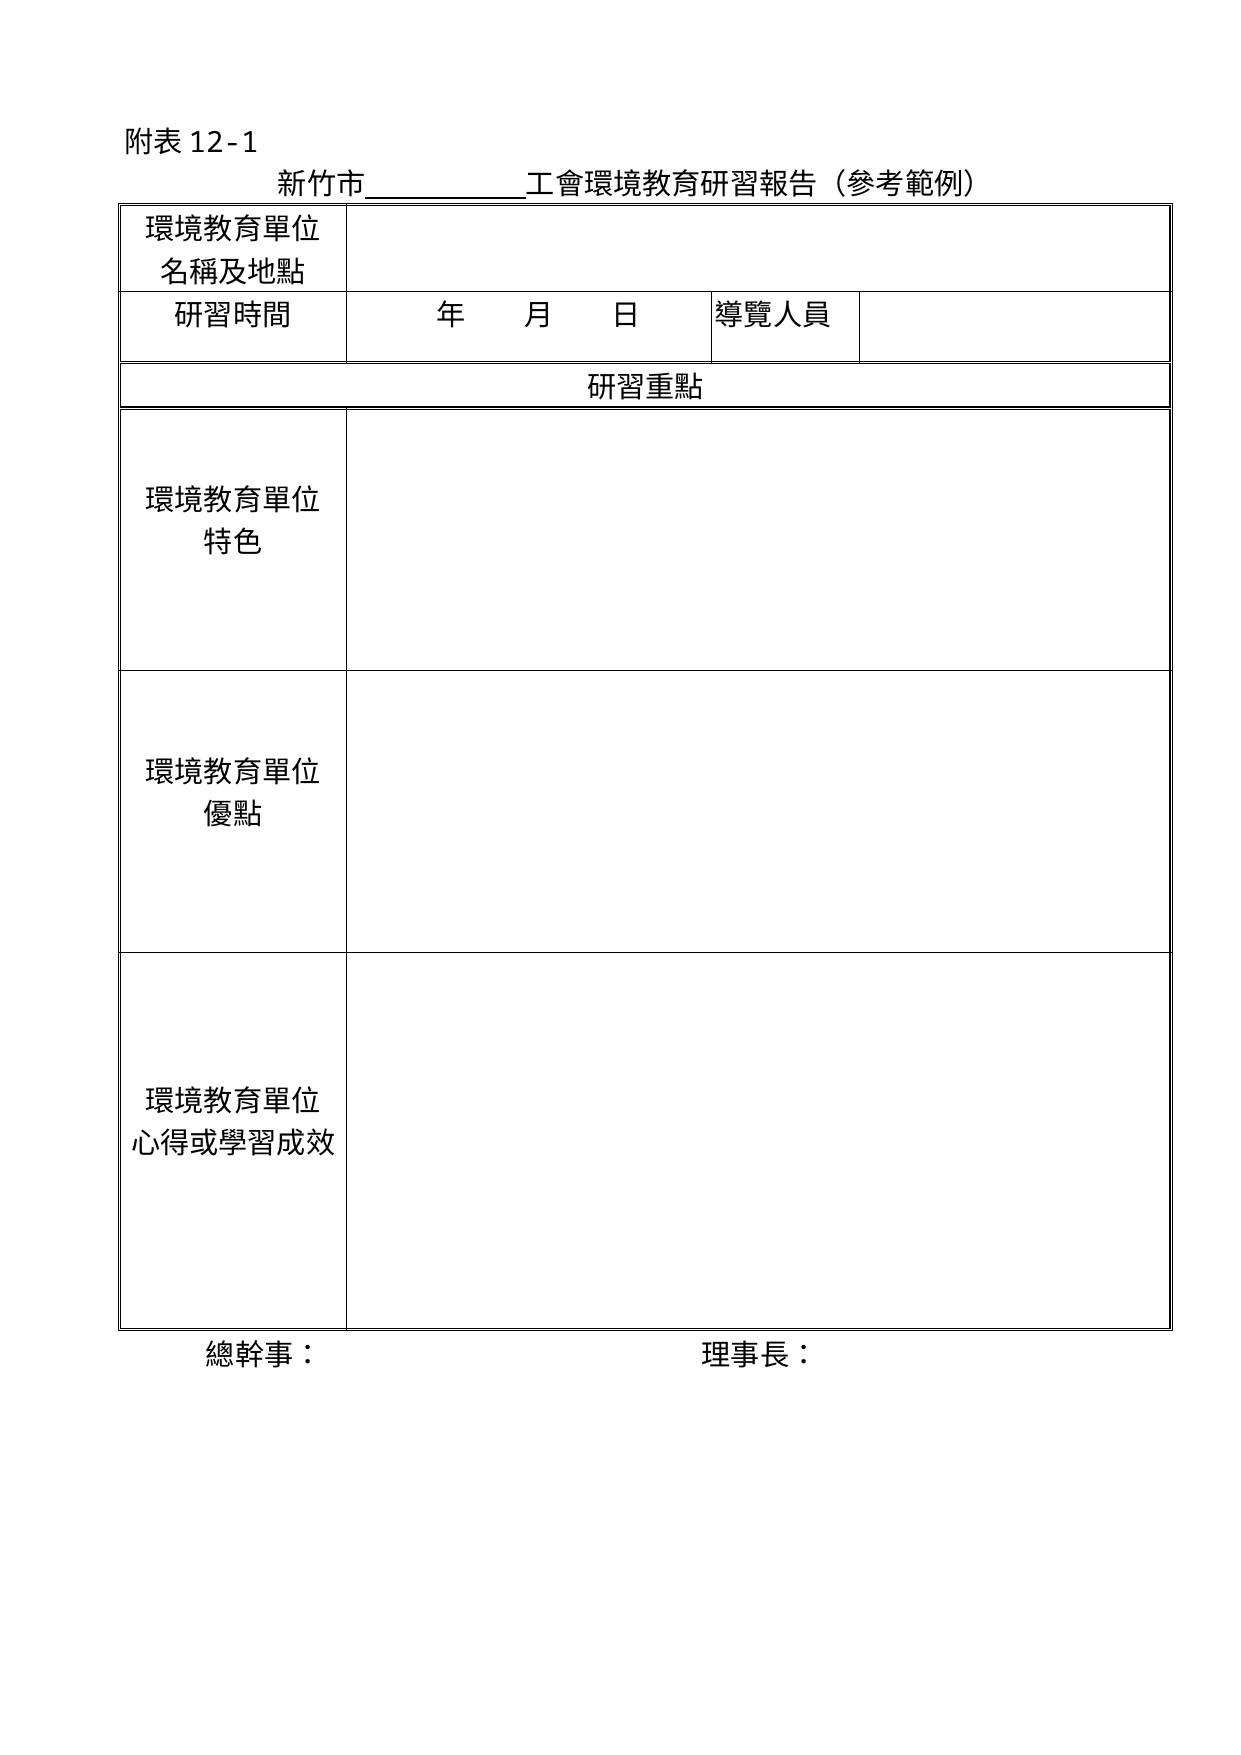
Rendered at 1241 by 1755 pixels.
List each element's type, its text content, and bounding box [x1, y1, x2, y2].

text 總幹事： 理事長： [118, 1331, 1152, 1373]
table_cell 研習時間 [121, 292, 346, 361]
table_cell 環境教育單位 優點 [121, 671, 346, 952]
table_cell 環境教育單位 心得或學習成效 [121, 953, 346, 1328]
table_header 環境教育單位 名稱及地點 [121, 206, 346, 291]
table_cell 環境教育單位 特色 [121, 410, 346, 669]
table_cell 年 月 日 [347, 292, 711, 361]
table_cell [347, 410, 1169, 669]
text 附表12-1 [124, 118, 1152, 161]
table_cell [347, 953, 1169, 1328]
table_cell [347, 671, 1169, 952]
table_header [347, 206, 1169, 291]
table_cell 研習重點 [121, 364, 1169, 406]
text 新竹市 工會環境教育研習報告（參考範例） [118, 161, 1152, 203]
table_cell 導覽人員 [712, 292, 859, 361]
table_cell [860, 292, 1169, 361]
